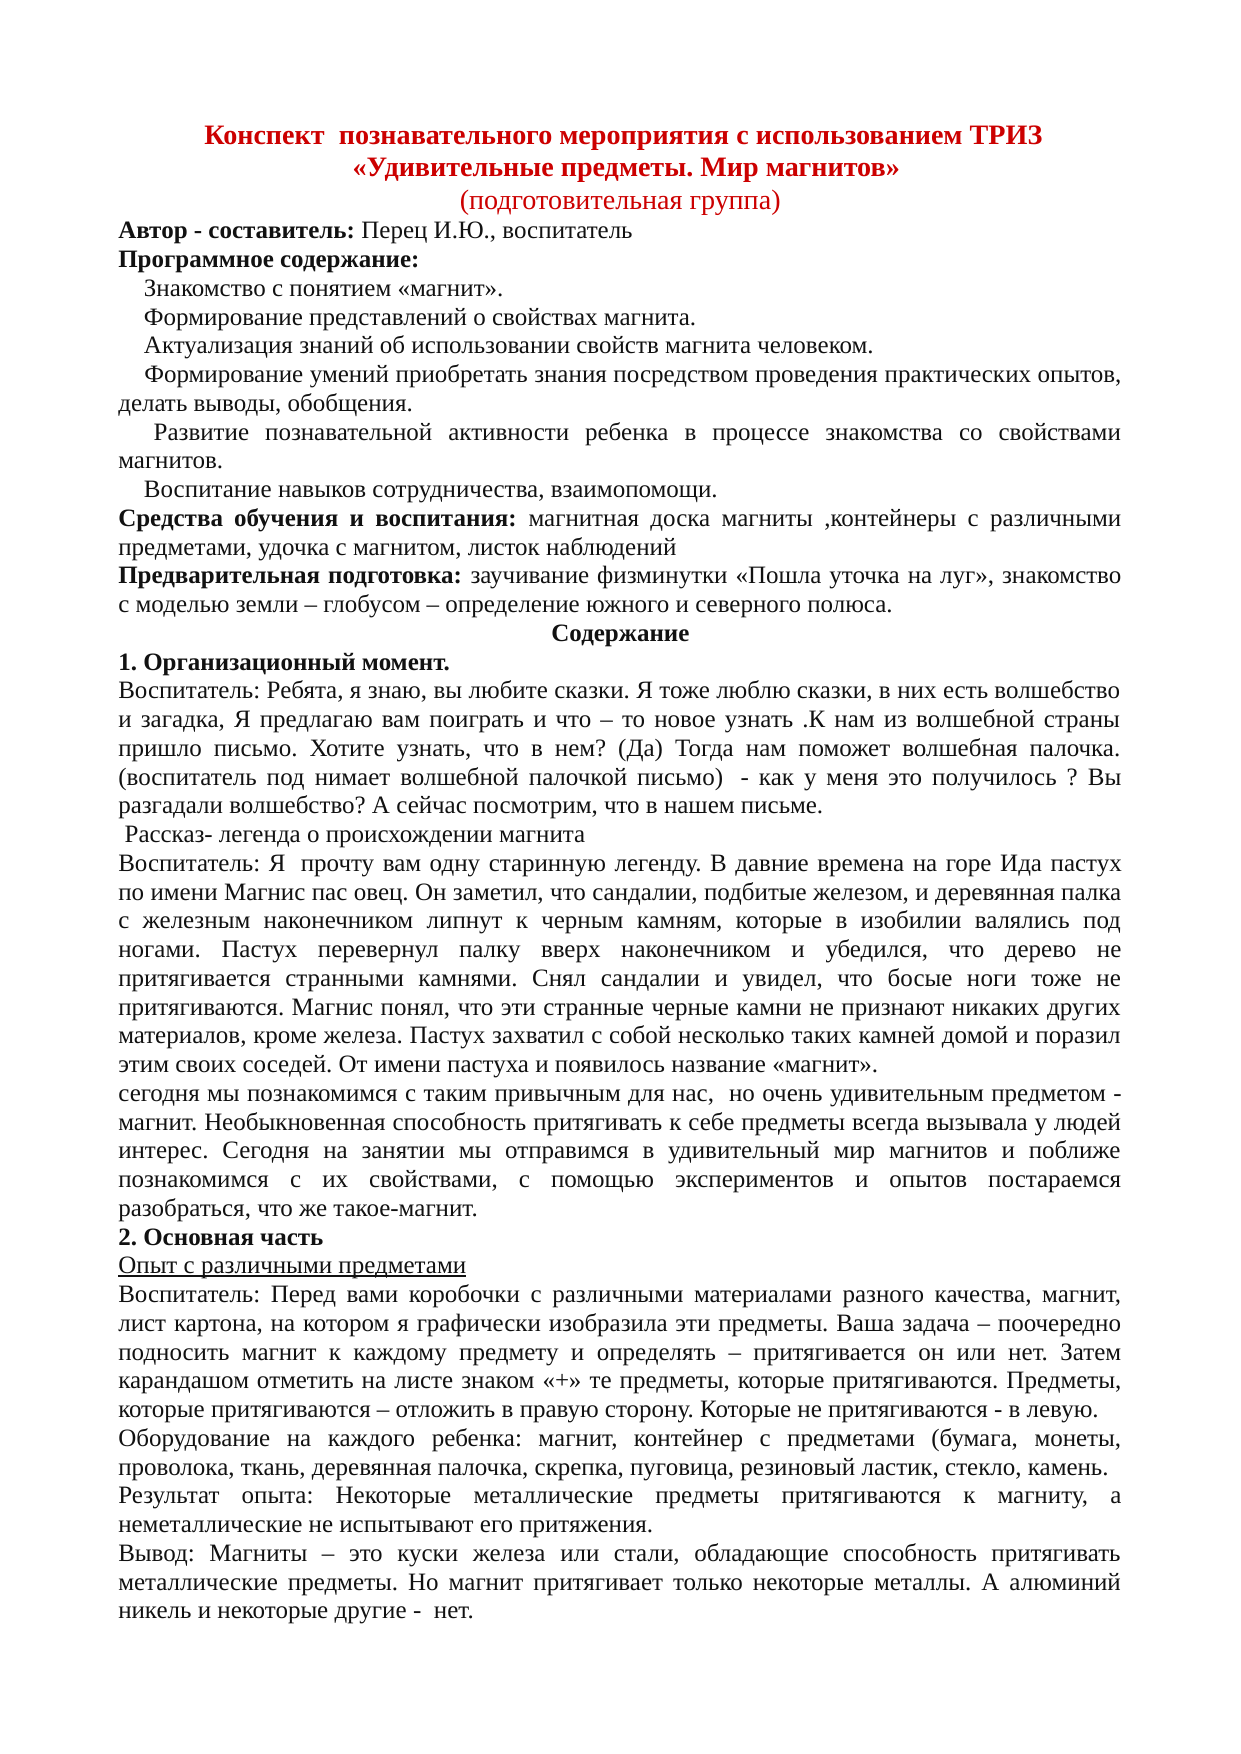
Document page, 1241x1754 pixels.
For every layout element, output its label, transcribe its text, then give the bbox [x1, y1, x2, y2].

text Воспитатель: Я прочту вам одну старинную легенду. В давние времена на горе Ида пастух по имени Магнис пас овец. Он заметил, что сандалии, подбитые железом, и деревянная палка с железным наконечником липнут к черным камням, которые в изобилии валялись под ногами. Пастух перевернул палку вверх наконечником и убедился, что дерево не притягивается странными камнями. Снял сандалии и увидел, что босые ноги тоже не притягиваются. Магнис понял, что эти странные черные камни не признают никаких других материалов, кроме железа. Пастух захватил с собой несколько таких камней домой и поразил этим своих соседей. От имени пастуха и появилось название «магнит». [118, 848, 1122, 1078]
text  Формирование представлений о свойствах магнита. [118, 302, 1122, 330]
text Содержание [118, 618, 1122, 647]
text Автор - составитель: Перец И.Ю., воспитатель [118, 215, 1122, 244]
text Рассказ- легенда о происхождении магнита [118, 819, 1122, 848]
text  Развитие познавательной активности ребенка в процессе знакомства со свойствами магнитов. [118, 417, 1122, 474]
text 2. Основная часть [118, 1222, 1122, 1250]
text  Формирование умений приобретать знания посредством проведения практических опытов, делать выводы, обобщения. [118, 359, 1122, 417]
text Вывод: Магниты – это куски железа или стали, обладающие способность притягивать металлические предметы. Но магнит притягивает только некоторые металлы. А алюминий никель и некоторые другие - нет. [118, 1538, 1122, 1624]
text Конспект познавательного мероприятия с использованием ТРИЗ [118, 118, 1122, 151]
text Результат опыта: Некоторые металлические предметы притягиваются к магниту, а неметаллические не испытывают его притяжения. [118, 1480, 1122, 1538]
text Программное содержание: [118, 244, 1122, 273]
text Воспитатель: Перед вами коробочки с различными материалами разного качества, магнит, лист картона, на котором я графически изобразила эти предметы. Ваша задача – поочередно подносить магнит к каждому предмету и определять – притягивается он или нет. Затем карандашом отметить на листе знаком «+» те предметы, которые притягиваются. Предметы, которые притягиваются – отложить в правую сторону. Которые не притягиваются - в левую. [118, 1279, 1122, 1423]
text  Воспитание навыков сотрудничества, взаимопомощи. [118, 474, 1122, 503]
text Опыт с различными предметами [118, 1250, 1122, 1279]
text 1. Организационный момент. [118, 647, 1122, 675]
text Оборудование на каждого ребенка: магнит, контейнер с предметами (бумага, монеты, проволока, ткань, деревянная палочка, скрепка, пуговица, резиновый ластик, стекло, камень. [118, 1423, 1122, 1480]
text Предварительная подготовка: заучивание физминутки «Пошла уточка на луг», знакомство с моделью земли – глобусом – определение южного и северного полюса. [118, 560, 1122, 618]
text «Удивительные предметы. Мир магнитов» [118, 151, 1122, 183]
text Воспитатель: Ребята, я знаю, вы любите сказки. Я тоже люблю сказки, в них есть волшебство и загадка, Я предлагаю вам поиграть и что – то новое узнать .К нам из волшебной страны пришло письмо. Хотите узнать, что в нем? (Да) Тогда нам поможет волшебная палочка.(воспитатель под нимает волшебной палочкой письмо) - как у меня это получилось ? Вы разгадали волшебство? А сейчас посмотрим, что в нашем письме. [118, 675, 1122, 819]
text  Знакомство с понятием «магнит». [118, 273, 1122, 302]
text Средства обучения и воспитания: магнитная доска магниты ,контейнеры с различными предметами, удочка с магнитом, листок наблюдений [118, 503, 1122, 560]
text  Актуализация знаний об использовании свойств магнита человеком. [118, 330, 1122, 359]
text сегодня мы познакомимся с таким привычным для нас, но очень удивительным предметом - магнит. Необыкновенная способность притягивать к себе предметы всегда вызывала у людей интерес. Сегодня на занятии мы отправимся в удивительный мир магнитов и поближе познакомимся с их свойствами, с помощью экспериментов и опытов постараемся разобраться, что же такое-магнит. [118, 1078, 1122, 1222]
text (подготовительная группа) [118, 183, 1122, 215]
